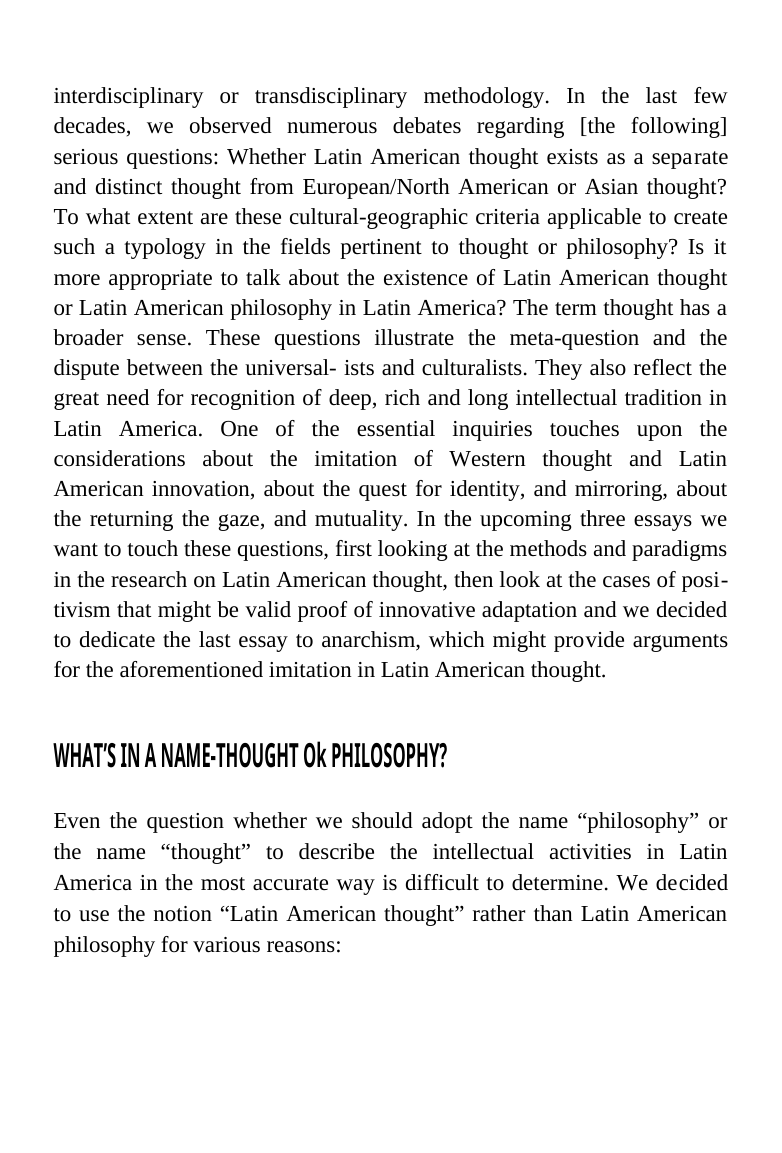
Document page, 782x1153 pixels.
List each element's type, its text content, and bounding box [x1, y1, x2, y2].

text Even the question whether we should adopt the name “philosophy” or the name “thought” to describe the intellectual activities in Latin America in the most accurate way is difficult to determine. We de­cided to use the notion “Latin American thought” rather than Latin American philosophy for various reasons: [53, 807, 728, 957]
text interdisciplinary or transdisciplinary methodology. In the last few decades, we observed numerous debates regarding [the following] serious questions: Whether Latin American thought exists as a sepa­rate and distinct thought from European/North American or Asian thought? To what extent are these cultural-geographic criteria ap­plicable to create such a typology in the fields pertinent to thought or philosophy? Is it more appropriate to talk about the existence of Latin American thought or Latin American philosophy in Latin America? The term thought has a broader sense. These questions illustrate the meta-question and the dispute between the universal- ists and culturalists. They also reflect the great need for recogni­tion of deep, rich and long intellectual tradition in Latin America. One of the essential inquiries touches upon the considerations about the imitation of Western thought and Latin American innovation, about the quest for identity, and mirroring, about the returning the gaze, and mutuality. In the upcoming three essays we want to touch these questions, first looking at the methods and paradigms in the research on Latin American thought, then look at the cases of posi­tivism that might be valid proof of innovative adaptation and we decided to dedicate the last essay to anarchism, which might pro­vide arguments for the aforementioned imitation in Latin American thought. [53, 82, 728, 683]
subtitle WHAT’S IN A NAME-THOUGHT Ok PHILOSOPHY? [53, 732, 728, 778]
